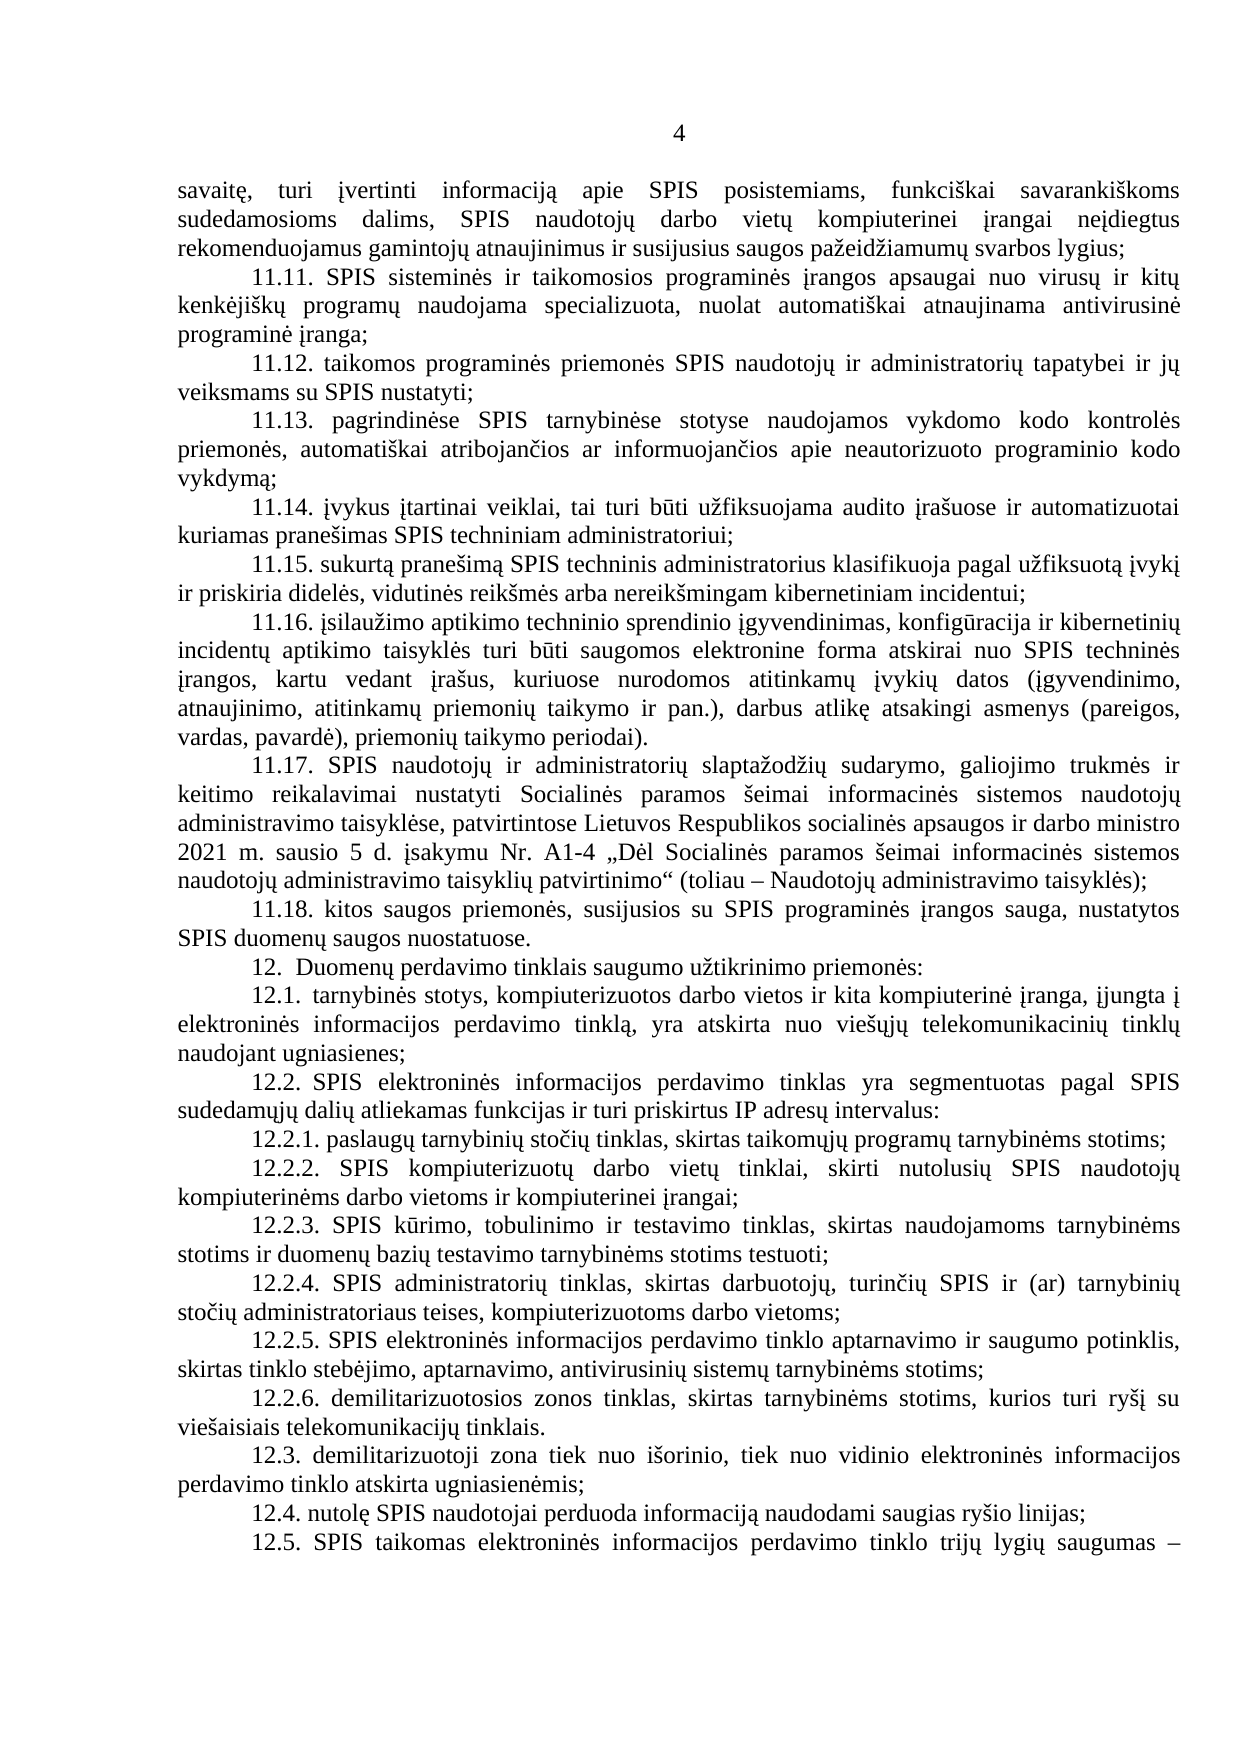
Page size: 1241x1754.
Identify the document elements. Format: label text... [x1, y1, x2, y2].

text 11.18. kitos saugos priemonės, susijusios su SPIS programinės įrangos sauga, nustatytos SPIS duomenų saugos nuostatuose. [177, 894, 1181, 952]
text 12.2.3. SPIS kūrimo, tobulinimo ir testavimo tinklas, skirtas naudojamoms tarnybinėms stotims ir duomenų bazių testavimo tarnybinėms stotims testuoti; [177, 1211, 1181, 1268]
text 12.2.1. paslaugų tarnybinių stočių tinklas, skirtas taikomųjų programų tarnybinėms stotims; [177, 1124, 1181, 1153]
text 11.15. sukurtą pranešimą SPIS techninis administratorius klasifikuoja pagal užfiksuotą įvykį ir priskiria didelės, vidutinės reikšmės arba nereikšmingam kibernetiniam incidentui; [177, 549, 1181, 607]
text 12.1. tarnybinės stotys, kompiuterizuotos darbo vietos ir kita kompiuterinė įranga, įjungta į elektroninės informacijos perdavimo tinklą, yra atskirta nuo viešųjų telekomunikacinių tinklų naudojant ugniasienes; [177, 981, 1181, 1067]
text 12.3. demilitarizuotoji zona tiek nuo išorinio, tiek nuo vidinio elektroninės informacijos perdavimo tinklo atskirta ugniasienėmis; [177, 1441, 1181, 1498]
text 12.2.4. SPIS administratorių tinklas, skirtas darbuotojų, turinčių SPIS ir (ar) tarnybinių stočių administratoriaus teises, kompiuterizuotoms darbo vietoms; [177, 1268, 1181, 1326]
text 11.13. pagrindinėse SPIS tarnybinėse stotyse naudojamos vykdomo kodo kontrolės priemonės, automatiškai atribojančios ar informuojančios apie neautorizuoto programinio kodo vykdymą; [177, 406, 1181, 492]
text 12.2. SPIS elektroninės informacijos perdavimo tinklas yra segmentuotas pagal SPIS sudedamųjų dalių atliekamas funkcijas ir turi priskirtus IP adresų intervalus: [177, 1067, 1181, 1124]
text 12.5. SPIS taikomas elektroninės informacijos perdavimo tinklo trijų lygių saugumas – [177, 1527, 1181, 1556]
text 12.2.5. SPIS elektroninės informacijos perdavimo tinklo aptarnavimo ir saugumo potinklis, skirtas tinklo stebėjimo, aptarnavimo, antivirusinių sistemų tarnybinėms stotims; [177, 1326, 1181, 1383]
text 11.12. taikomos programinės priemonės SPIS naudotojų ir administratorių tapatybei ir jų veiksmams su SPIS nustatyti; [177, 348, 1181, 406]
text 11.17. SPIS naudotojų ir administratorių slaptažodžių sudarymo, galiojimo trukmės ir keitimo reikalavimai nustatyti Socialinės paramos šeimai informacinės sistemos naudotojų administravimo taisyklėse, patvirtintose Lietuvos Respublikos socialinės apsaugos ir darbo ministro 2021 m. sausio 5 d. įsakymu Nr. A1-4 „Dėl Socialinės paramos šeimai informacinės sistemos naudotojų administravimo taisyklių patvirtinimo“ (toliau ‒ Naudotojų administravimo taisyklės); [177, 751, 1181, 894]
text 12.4. nutolę SPIS naudotojai perduoda informaciją naudodami saugias ryšio linijas; [177, 1498, 1181, 1527]
text savaitę, turi įvertinti informaciją apie SPIS posistemiams, funkciškai savarankiškoms sudedamosioms dalims, SPIS naudotojų darbo vietų kompiuterinei įrangai neįdiegtus rekomenduojamus gamintojų atnaujinimus ir susijusius saugos pažeidžiamumų svarbos lygius; [177, 176, 1181, 262]
text 11.11. SPIS sisteminės ir taikomosios programinės įrangos apsaugai nuo virusų ir kitų kenkėjiškų programų naudojama specializuota, nuolat automatiškai atnaujinama antivirusinė programinė įranga; [177, 262, 1181, 348]
text 11.14. įvykus įtartinai veiklai, tai turi būti užfiksuojama audito įrašuose ir automatizuotai kuriamas pranešimas SPIS techniniam administratoriui; [177, 492, 1181, 549]
text 12.2.6. demilitarizuotosios zonos tinklas, skirtas tarnybinėms stotims, kurios turi ryšį su viešaisiais telekomunikacijų tinklais. [177, 1383, 1181, 1441]
text 12.2.2. SPIS kompiuterizuotų darbo vietų tinklai, skirti nutolusių SPIS naudotojų kompiuterinėms darbo vietoms ir kompiuterinei įrangai; [177, 1153, 1181, 1211]
text 12. Duomenų perdavimo tinklais saugumo užtikrinimo priemonės: [177, 952, 1181, 981]
text 11.16. įsilaužimo aptikimo techninio sprendinio įgyvendinimas, konfigūracija ir kibernetinių incidentų aptikimo taisyklės turi būti saugomos elektronine forma atskirai nuo SPIS techninės įrangos, kartu vedant įrašus, kuriuose nurodomos atitinkamų įvykių datos (įgyvendinimo, atnaujinimo, atitinkamų priemonių taikymo ir pan.), darbus atlikę atsakingi asmenys (pareigos, vardas, pavardė), priemonių taikymo periodai). [177, 607, 1181, 751]
